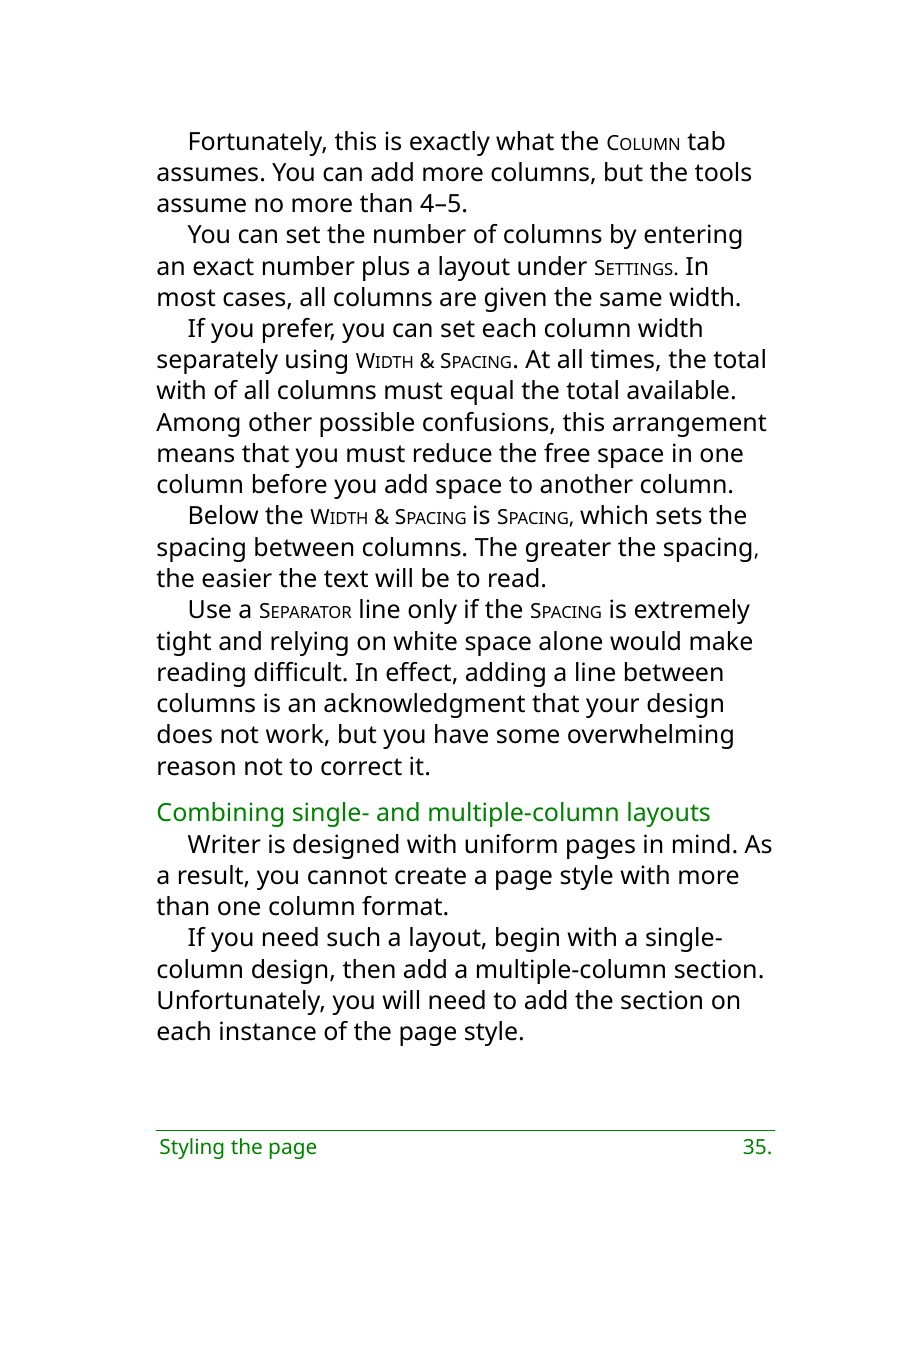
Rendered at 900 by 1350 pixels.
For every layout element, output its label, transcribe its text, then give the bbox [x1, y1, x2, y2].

subtitle Combining single- and multiple-column layouts [156, 797, 775, 828]
text If you prefer, you can set each column width separately using Width & Spacing. At all times, the total with of all columns must equal the total available. Among other possible confusions, this arrangement means that you must reduce the free space in one column before you add space to another column. [156, 312, 775, 500]
text Below the Width & Spacing is Spacing, which sets the spacing between columns. The greater the spacing, the easier the text will be to read. [156, 500, 775, 594]
text You can set the number of columns by entering an exact number plus a layout under Settings. In most cases, all columns are given the same width. [156, 219, 775, 312]
text Fortunately, this is exactly what the Column tab assumes. You can add more columns, but the tools assume no more than 4–5. [156, 125, 775, 219]
text Use a Separator line only if the Spacing is extremely tight and relying on white space alone would make reading difficult. In effect, adding a line between columns is an acknowledgment that your design does not work, but you have some overwhelming reason not to correct it. [156, 594, 775, 781]
text Writer is designed with uniform pages in mind. As a result, you cannot create a page style with more than one column format. [156, 828, 775, 922]
text If you need such a layout, begin with a single-column design, then add a multiple-column section. Unfortunately, you will need to add the section on each instance of the page style. [156, 922, 775, 1047]
